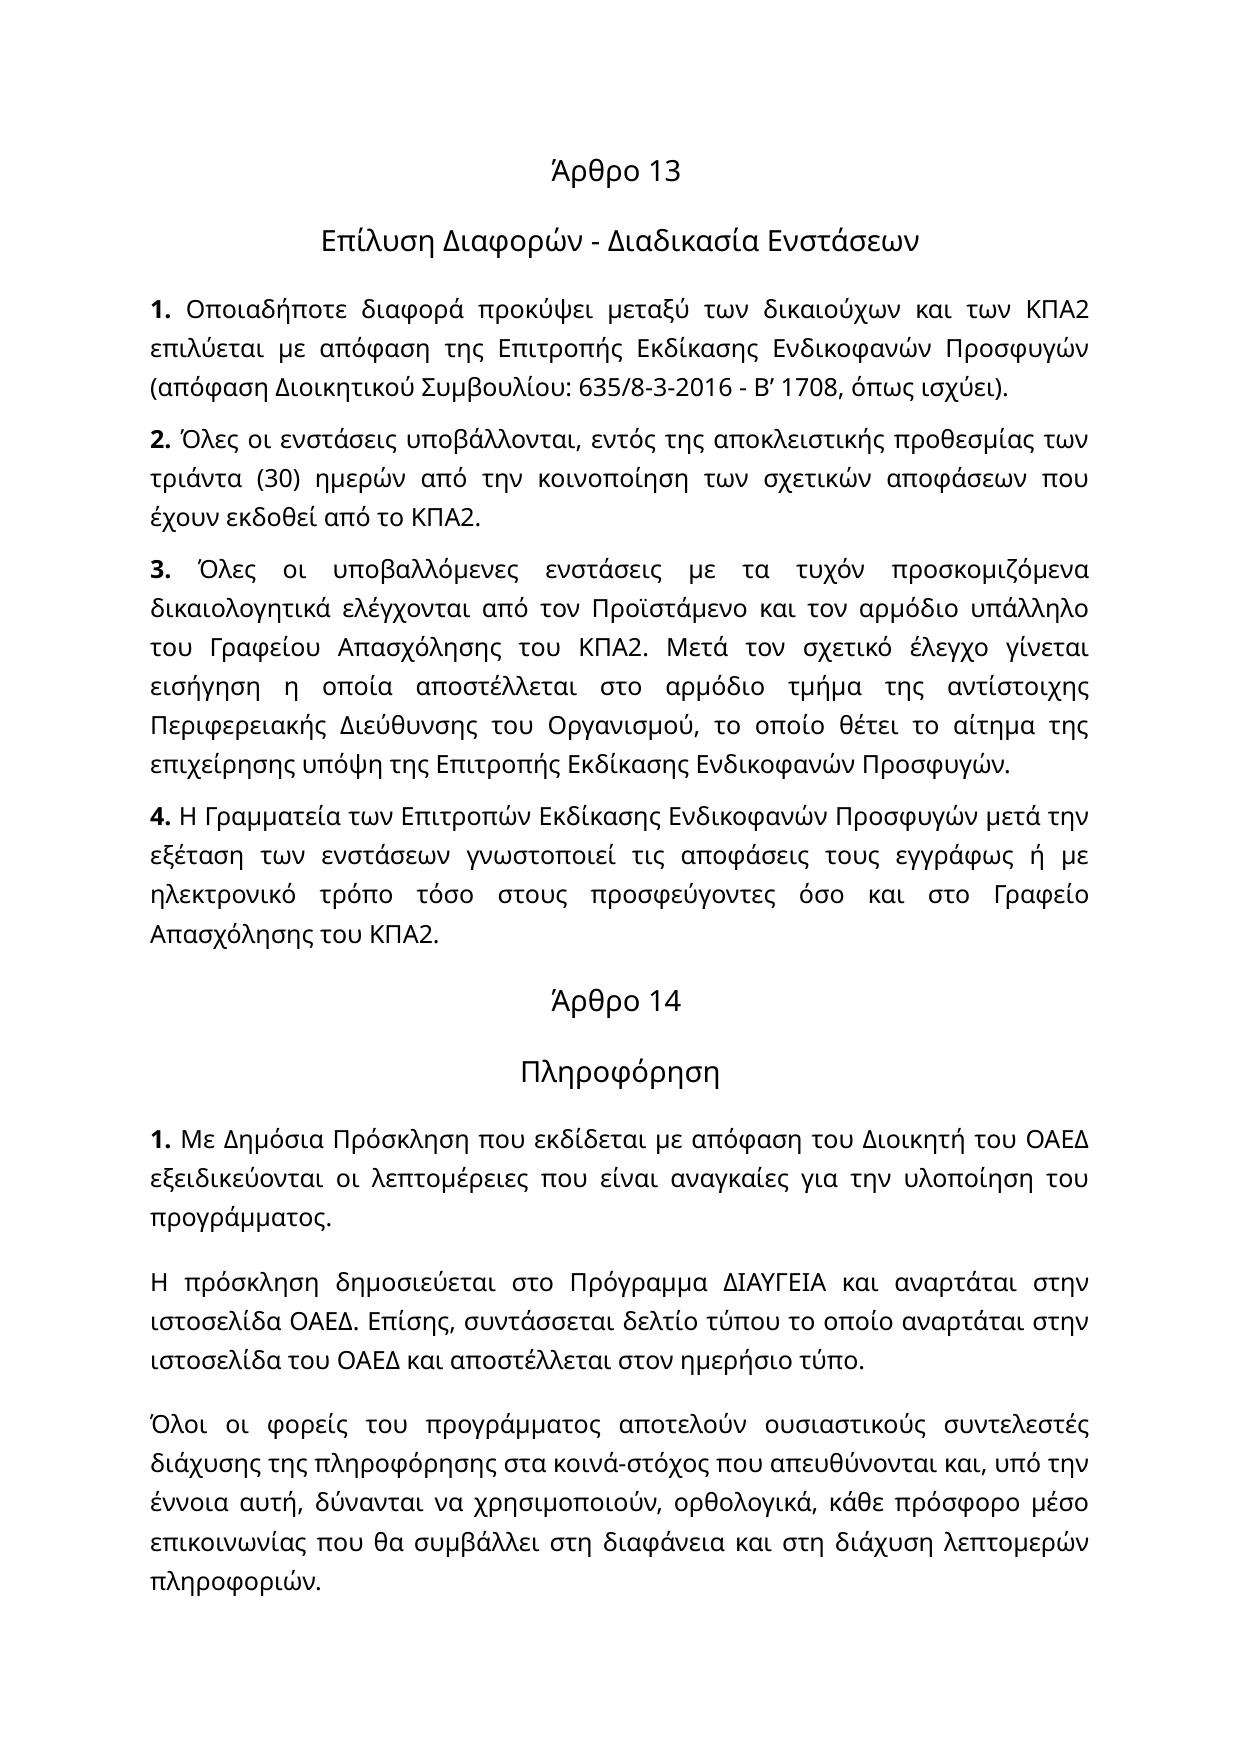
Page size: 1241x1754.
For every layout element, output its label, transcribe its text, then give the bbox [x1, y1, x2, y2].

text 1. Με Δημόσια Πρόσκληση που εκδίδεται με απόφαση του Διοικητή του ΟΑΕΔ εξειδικεύονται οι λεπτομέρειες που είναι αναγκαίες για την υλοποίηση του προγράμματος. [150, 1122, 1090, 1234]
text 1. Οποιαδήποτε διαφορά προκύψει μεταξύ των δικαιούχων και των ΚΠΑ2 επιλύεται με απόφαση της Επιτροπής Εκδίκασης Ενδικοφανών Προσφυγών (απόφαση Διοικητικού Συμβουλίου: 635/8-3-2016 - Β’ 1708, όπως ισχύει). [150, 291, 1090, 404]
text Η πρόσκληση δημοσιεύεται στο Πρόγραμμα ΔΙΑΥΓΕΙΑ και αναρτάται στην ιστοσελίδα ΟΑΕΔ. Επίσης, συντάσσεται δελτίο τύπου το οποίο αναρτάται στην ιστοσελίδα του ΟΑΕΔ και αποστέλλεται στον ημερήσιο τύπο. [150, 1264, 1090, 1377]
subtitle Επίλυση Διαφορών - Διαδικασία Ενστάσεων [150, 221, 1090, 260]
subtitle Άρθρο 14 [150, 980, 1090, 1020]
text 2. Όλες οι ενστάσεις υποβάλλονται, εντός της αποκλειστικής προθεσμίας των τριάντα (30) ημερών από την κοινοποίηση των σχετικών αποφάσεων που έχουν εκδοθεί από το ΚΠΑ2. [150, 421, 1090, 534]
subtitle Πληροφόρηση [150, 1051, 1090, 1091]
text 3. Όλες οι υποβαλλόμενες ενστάσεις με τα τυχόν προσκομιζόμενα δικαιολογητικά ελέγχονται από τον Προϊστάμενο και τον αρμόδιο υπάλληλο του Γραφείου Απασχόλησης του ΚΠΑ2. Μετά τον σχετικό έλεγχο γίνεται εισήγηση η οποία αποστέλλεται στο αρμόδιο τμήμα της αντίστοιχης Περιφερειακής Διεύθυνσης του Οργανισμού, το οποίο θέτει το αίτημα της επιχείρησης υπόψη της Επιτροπής Εκδίκασης Ενδικοφανών Προσφυγών. [150, 551, 1090, 781]
text 4. Η Γραμματεία των Επιτροπών Εκδίκασης Ενδικοφανών Προσφυγών μετά την εξέταση των ενστάσεων γνωστοποιεί τις αποφάσεις τους εγγράφως ή με ηλεκτρονικό τρόπο τόσο στους προσφεύγοντες όσο και στο Γραφείο Απασχόλησης του ΚΠΑ2. [150, 799, 1090, 950]
text Όλοι οι φορείς του προγράμματος αποτελούν ουσιαστικούς συντελεστές διάχυσης της πληροφόρησης στα κοινά-στόχος που απευθύνονται και, υπό την έννοια αυτή, δύνανται να χρησιμοποιούν, ορθολογικά, κάθε πρόσφορο μέσο επικοινωνίας που θα συμβάλλει στη διαφάνεια και στη διάχυση λεπτομερών πληροφοριών. [150, 1407, 1090, 1597]
subtitle Άρθρο 13 [150, 150, 1090, 190]
